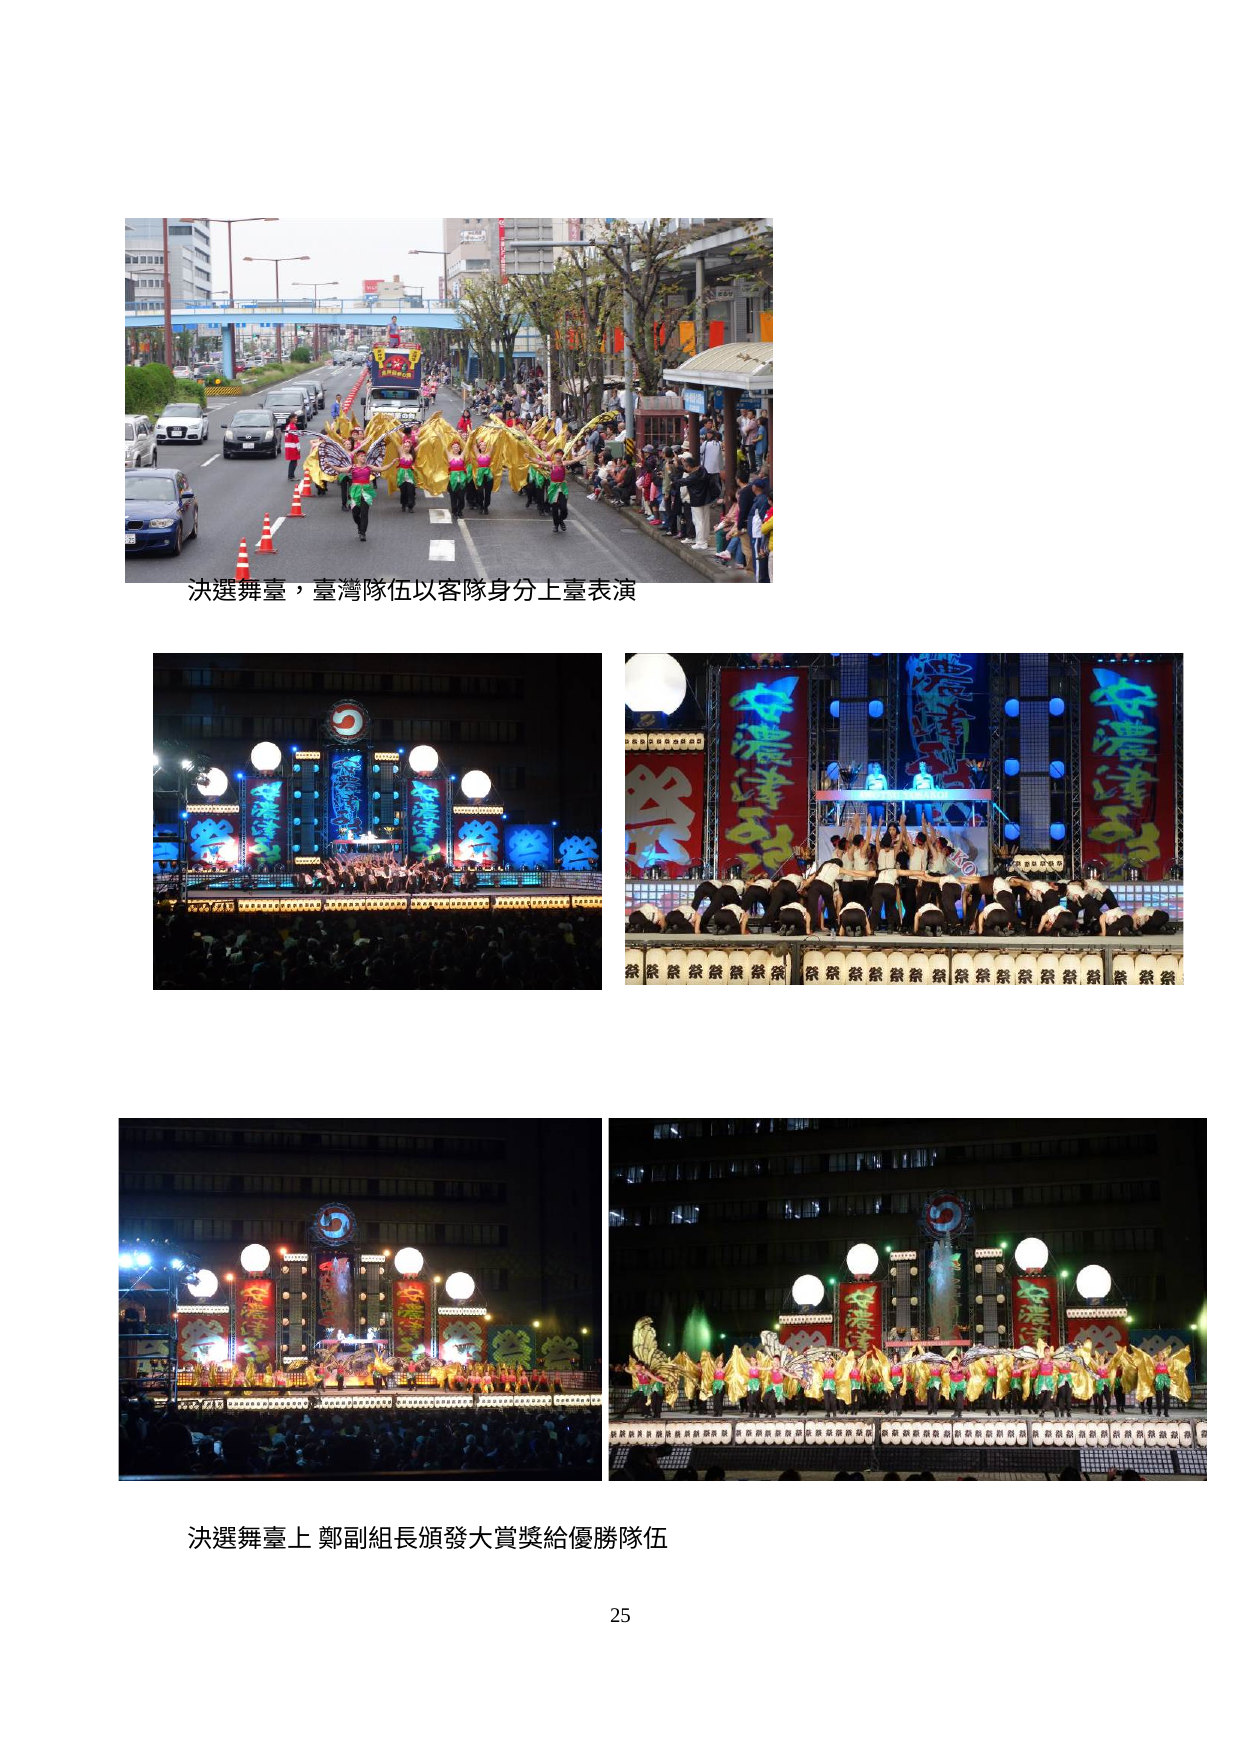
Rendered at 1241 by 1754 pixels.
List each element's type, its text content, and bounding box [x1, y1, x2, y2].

picture [608, 1118, 1207, 1481]
picture [118, 1118, 602, 1481]
text 決選舞臺上 鄭副組長頒發大賞獎給優勝隊伍 [187, 1518, 1053, 1555]
text 決選舞臺，臺灣隊伍以客隊身分上臺表演 [187, 569, 1053, 607]
picture [153, 653, 602, 990]
picture [125, 218, 773, 583]
picture [625, 653, 1184, 985]
